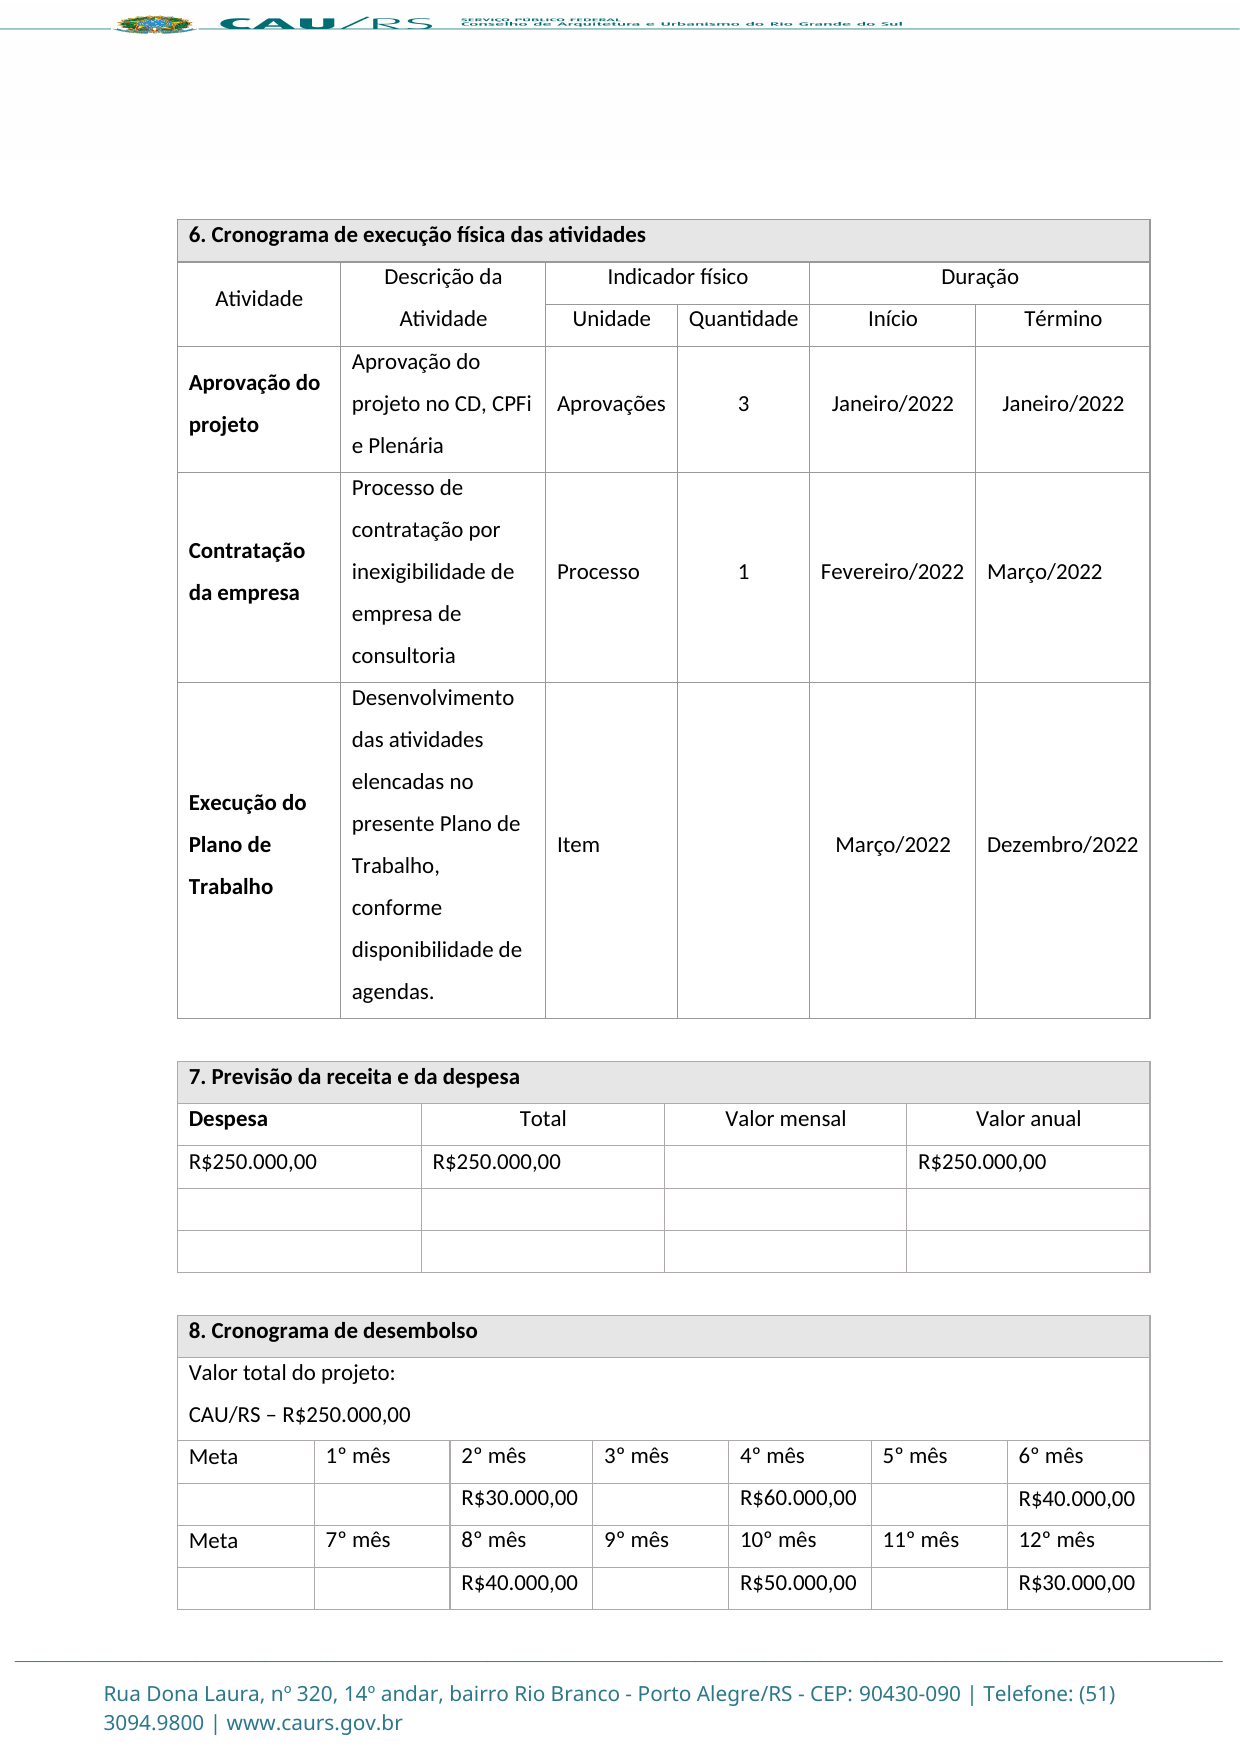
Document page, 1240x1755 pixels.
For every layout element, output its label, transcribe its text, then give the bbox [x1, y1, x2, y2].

table_cell [593, 1568, 728, 1609]
table_cell Processo de contratação por inexigibilidade de empresa de consultoria [341, 473, 545, 682]
table_cell Total [422, 1104, 664, 1145]
table_cell Valor total do projeto: CAU/RS – R$250.000,00 [178, 1358, 1149, 1440]
table_cell R$50.000,00 [729, 1568, 871, 1609]
table_cell 11º mês [872, 1526, 1007, 1567]
table_cell [665, 1189, 906, 1230]
table_header 6. Cronograma de execução física das atividades [178, 220, 1149, 261]
table_cell Janeiro/2022 [810, 347, 975, 472]
table_cell Aprovação do projeto [178, 347, 340, 472]
table_cell 1º mês [315, 1441, 449, 1482]
table_cell Início [810, 305, 975, 346]
table_cell Janeiro/2022 [976, 347, 1149, 472]
table_cell [315, 1484, 449, 1524]
table_cell Dezembro/2022 [976, 683, 1149, 1018]
table_cell 9º mês [593, 1526, 728, 1567]
table_cell 3 [678, 347, 809, 472]
table_cell 1 [678, 473, 809, 682]
table_cell [678, 683, 809, 1018]
table_cell Execução do Plano de Trabalho [178, 683, 340, 1018]
table_cell R$250.000,00 [178, 1146, 421, 1188]
table_cell 4º mês [729, 1441, 871, 1482]
table_cell [665, 1231, 906, 1272]
table_cell R$30.000,00 [451, 1484, 592, 1524]
table_cell Março/2022 [810, 683, 975, 1018]
table_cell Meta [178, 1441, 314, 1482]
table_cell [907, 1189, 1149, 1230]
table_cell Meta [178, 1526, 314, 1567]
table_cell Duração [810, 263, 1149, 303]
table_cell [907, 1231, 1149, 1272]
table_cell R$250.000,00 [422, 1146, 664, 1188]
table_cell Atividade [178, 263, 340, 346]
table_cell Processo [546, 473, 677, 682]
table_cell R$40.000,00 [1008, 1484, 1149, 1524]
table_cell R$60.000,00 [729, 1484, 871, 1524]
table_header 7. Previsão da receita e da despesa [178, 1062, 1149, 1103]
table_cell Item [546, 683, 677, 1018]
table_cell Aprovação do projeto no CD, CPFi e Plenária [341, 347, 545, 472]
table_cell [593, 1484, 728, 1524]
table_cell Quantidade [678, 305, 809, 346]
table_cell 6º mês [1008, 1441, 1149, 1482]
table_cell Descrição da Atividade [341, 263, 545, 346]
table_cell 7º mês [315, 1526, 449, 1567]
table_cell 3º mês [593, 1441, 728, 1482]
table_cell 5º mês [872, 1441, 1007, 1482]
table_cell R$30.000,00 [1008, 1568, 1149, 1609]
table_cell R$40.000,00 [451, 1568, 592, 1609]
table_cell 10º mês [729, 1526, 871, 1567]
table_cell Valor anual [907, 1104, 1149, 1145]
table_cell [178, 1484, 314, 1524]
table_cell Fevereiro/2022 [810, 473, 975, 682]
table_cell Término [976, 305, 1149, 346]
table_cell Março/2022 [976, 473, 1149, 682]
table_cell 8º mês [451, 1526, 592, 1567]
table_cell [665, 1146, 906, 1188]
table_cell 2º mês [451, 1441, 592, 1482]
table_cell Valor mensal [665, 1104, 906, 1145]
table_cell Contratação da empresa [178, 473, 340, 682]
table_cell [422, 1189, 664, 1230]
table_cell [315, 1568, 449, 1609]
table_cell 12º mês [1008, 1526, 1149, 1567]
table_cell [178, 1568, 314, 1609]
table_cell Indicador físico [546, 263, 809, 303]
table_cell Unidade [546, 305, 677, 346]
table_cell [422, 1231, 664, 1272]
table_cell [872, 1484, 1007, 1524]
table_cell [872, 1568, 1007, 1609]
table_cell Aprovações [546, 347, 677, 472]
table_header 8. Cronograma de desembolso [178, 1316, 1149, 1357]
table_cell Despesa [178, 1104, 421, 1145]
table_cell Desenvolvimento das atividades elencadas no presente Plano de Trabalho, conforme disponibilidade de agendas. [341, 683, 545, 1018]
table_cell R$250.000,00 [907, 1146, 1149, 1188]
table_cell [178, 1231, 421, 1272]
table_cell [178, 1189, 421, 1230]
